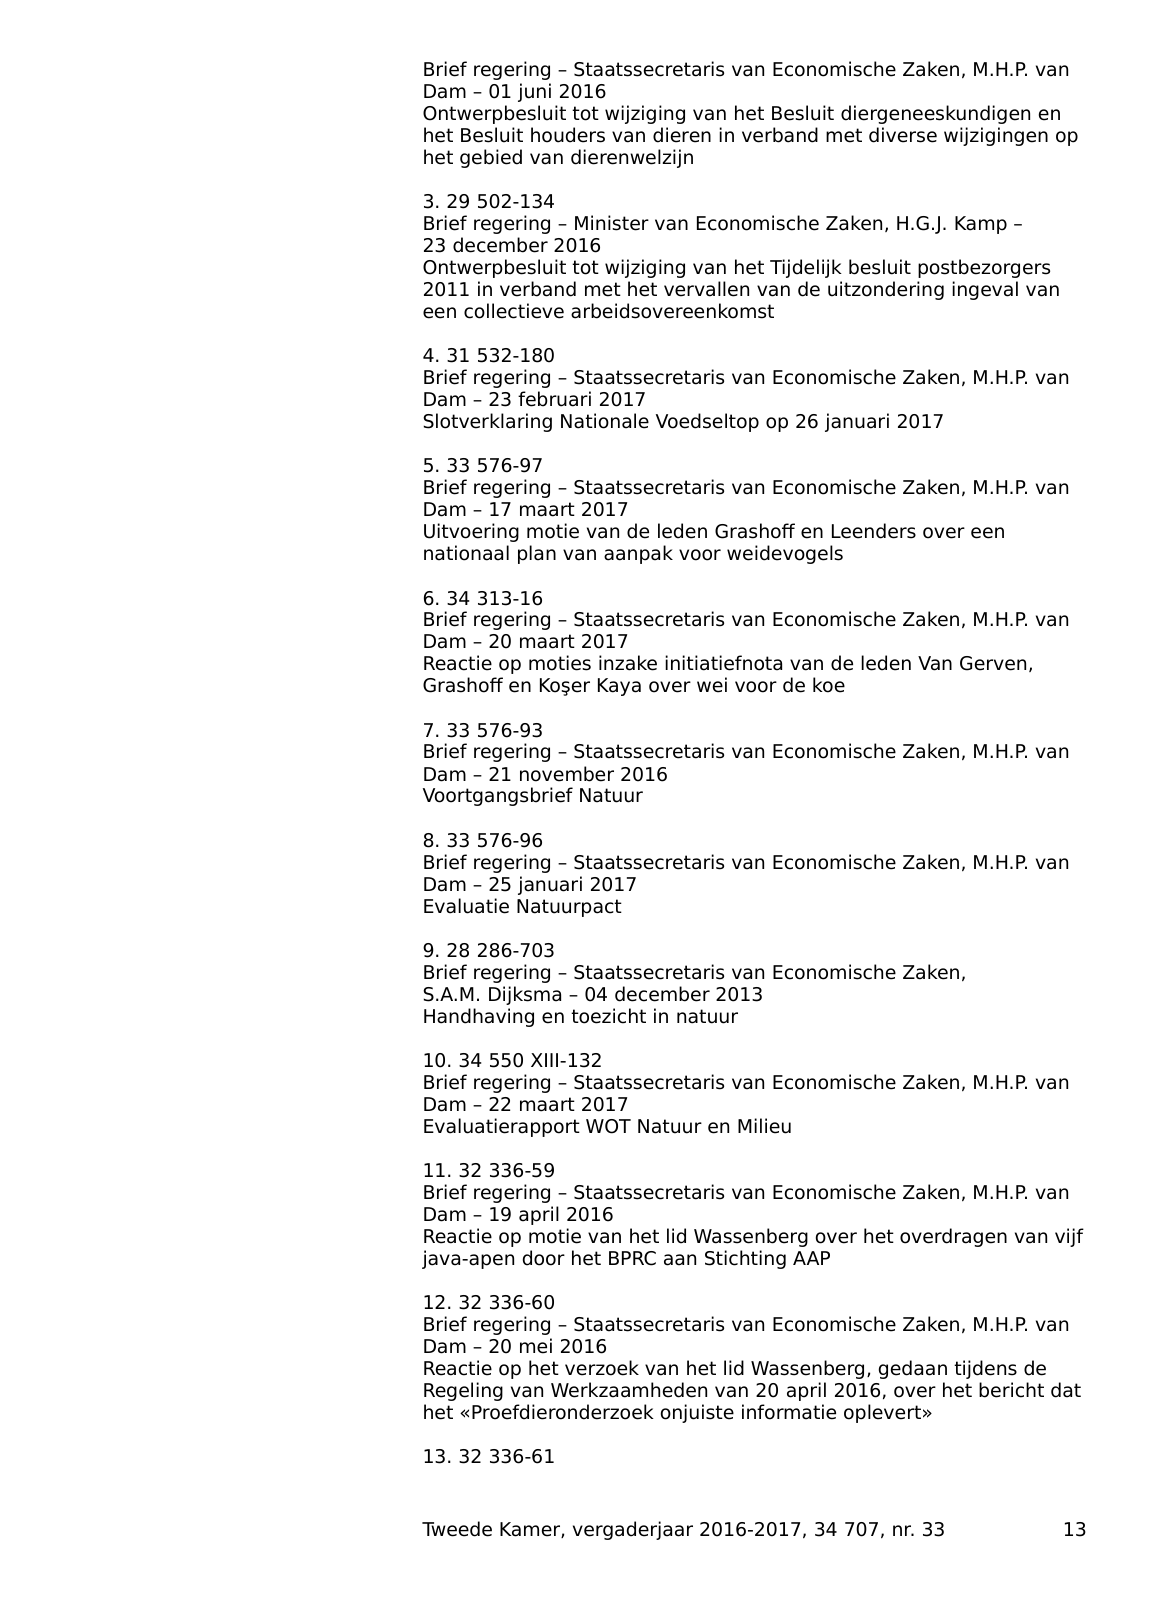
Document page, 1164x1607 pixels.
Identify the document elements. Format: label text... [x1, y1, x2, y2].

text 11. 32 336-59 [422, 1160, 1087, 1182]
text Reactie op het verzoek van het lid Wassenberg, gedaan tijdens de Regeling van Werkzaamheden van 20 april 2016, over het bericht dat het «Proefdieronderzoek onjuiste informatie oplevert» [422, 1358, 1087, 1424]
text Evaluatierapport WOT Natuur en Milieu [422, 1116, 1087, 1138]
text Brief regering – Staatssecretaris van Economische Zaken, M.H.P. van Dam – 20 mei 2016 [422, 1314, 1087, 1358]
text Reactie op motie van het lid Wassenberg over het overdragen van vijf java-apen door het BPRC aan Stichting AAP [422, 1226, 1087, 1270]
text Brief regering – Staatssecretaris van Economische Zaken, M.H.P. van Dam – 23 februari 2017 [422, 367, 1087, 411]
text Brief regering – Staatssecretaris van Economische Zaken, M.H.P. van Dam – 01 juni 2016 [422, 59, 1087, 103]
text Uitvoering motie van de leden Grashoff en Leenders over een nationaal plan van aanpak voor weidevogels [422, 521, 1087, 565]
text Brief regering – Staatssecretaris van Economische Zaken, M.H.P. van Dam – 22 maart 2017 [422, 1072, 1087, 1116]
text Brief regering – Staatssecretaris van Economische Zaken, M.H.P. van Dam – 19 april 2016 [422, 1182, 1087, 1226]
text Brief regering – Staatssecretaris van Economische Zaken, M.H.P. van Dam – 21 november 2016 [422, 741, 1087, 785]
text 12. 32 336-60 [422, 1292, 1087, 1314]
text Brief regering – Staatssecretaris van Economische Zaken, M.H.P. van Dam – 17 maart 2017 [422, 477, 1087, 521]
text Brief regering – Minister van Economische Zaken, H.G.J. Kamp – 23 december 2016 [422, 213, 1087, 257]
text Ontwerpbesluit tot wijziging van het Besluit diergeneeskundigen en het Besluit houders van dieren in verband met diverse wijzigingen op het gebied van dierenwelzijn [422, 103, 1087, 169]
text 13. 32 336-61 [422, 1446, 1087, 1468]
text Voortgangsbrief Natuur [422, 785, 1087, 807]
text 9. 28 286-703 [422, 940, 1087, 962]
text 7. 33 576-93 [422, 719, 1087, 741]
text Slotverklaring Nationale Voedseltop op 26 januari 2017 [422, 411, 1087, 433]
text Brief regering – Staatssecretaris van Economische Zaken, S.A.M. Dijksma – 04 december 2013 [422, 962, 1087, 1006]
text 8. 33 576-96 [422, 829, 1087, 852]
text Reactie op moties inzake initiatiefnota van de leden Van Gerven, Grashoff en Koşer Kaya over wei voor de koe [422, 653, 1087, 697]
text Brief regering – Staatssecretaris van Economische Zaken, M.H.P. van Dam – 25 januari 2017 [422, 852, 1087, 896]
text 5. 33 576-97 [422, 455, 1087, 477]
text Evaluatie Natuurpact [422, 896, 1087, 917]
text Handhaving en toezicht in natuur [422, 1006, 1087, 1028]
text 10. 34 550 XIII-132 [422, 1050, 1087, 1072]
text 4. 31 532-180 [422, 345, 1087, 367]
text 3. 29 502-134 [422, 191, 1087, 213]
text Brief regering – Staatssecretaris van Economische Zaken, M.H.P. van Dam – 20 maart 2017 [422, 609, 1087, 653]
text 6. 34 313-16 [422, 587, 1087, 609]
text Ontwerpbesluit tot wijziging van het Tijdelijk besluit postbezorgers 2011 in verband met het vervallen van de uitzondering ingeval van een collectieve arbeidsovereenkomst [422, 257, 1087, 323]
